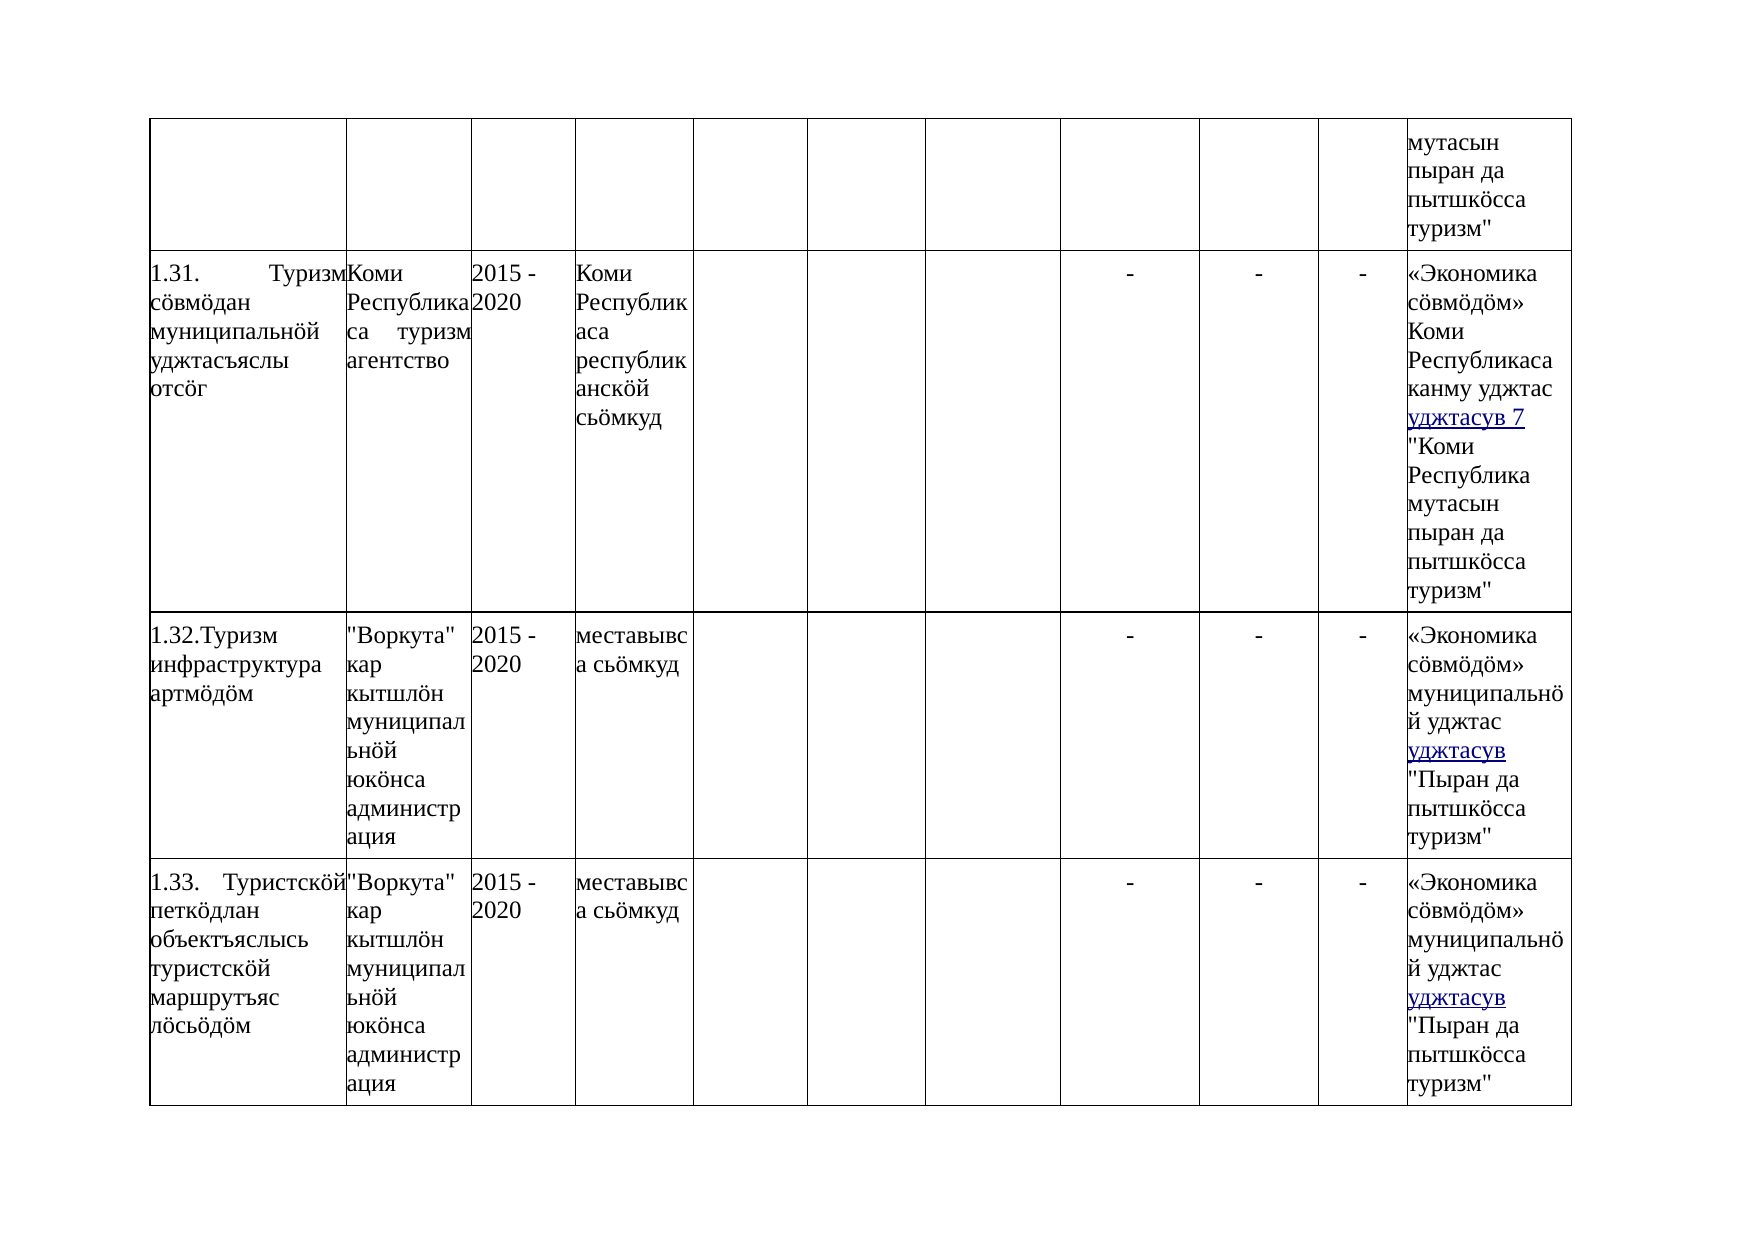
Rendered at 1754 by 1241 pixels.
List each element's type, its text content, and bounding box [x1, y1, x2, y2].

table_cell 2015 - 2020 [472, 251, 575, 611]
table_cell [151, 119, 346, 250]
table_cell - [1200, 251, 1318, 611]
table_cell [694, 613, 807, 858]
table_cell мутасын пыран да пытшкӧсса туризм" [1408, 119, 1571, 250]
table_cell «Экономика сӧвмӧдӧм» муниципальнӧй уджтас уджтасув "Пыран да пытшкӧсса туризм" [1408, 859, 1571, 1105]
table_cell меставывса сьӧмкуд [576, 613, 693, 858]
table_cell 1.33. Туристскӧй петкӧдлан объектъяслысь туристскӧй маршрутъяс лӧсьӧдӧм [151, 859, 346, 1105]
table_cell - [1319, 859, 1407, 1105]
table_cell меставывса сьӧмкуд [576, 859, 693, 1105]
table_cell [472, 119, 575, 250]
table_cell "Воркута" кар кытшлӧн муниципальнӧй юкӧнса администрация [347, 613, 471, 858]
table_cell - [1061, 251, 1199, 611]
table_cell [694, 859, 807, 1105]
table_cell 1.31. Туризм сӧвмӧдан муниципальнӧй уджтасъяслы отсӧг [151, 251, 346, 611]
table_cell 1.32.Туризм инфраструктура артмӧдӧм [151, 613, 346, 858]
table_cell - [1319, 119, 1407, 250]
table_cell [347, 119, 471, 250]
table_cell [926, 613, 1060, 858]
table_cell - [1200, 613, 1318, 858]
table_cell [694, 119, 807, 250]
table_cell [808, 613, 925, 858]
table_cell - [1319, 251, 1407, 611]
table_cell "Воркута" кар кытшлӧн муниципальнӧй юкӧнса администрация [347, 859, 471, 1105]
table_cell - [1061, 859, 1199, 1105]
table_cell [926, 119, 1060, 250]
table_cell - [1200, 859, 1318, 1105]
table_cell [694, 251, 807, 611]
table_cell [808, 119, 925, 250]
table_cell [808, 251, 925, 611]
table_cell - [1061, 613, 1199, 858]
table_cell 2015 - 2020 [472, 613, 575, 858]
table_cell [926, 859, 1060, 1105]
table_cell «Экономика сӧвмӧдӧм» Коми Республикаса канму уджтас уджтасув 7 "Коми Республика мутасын пыран да пытшкӧсса туризм" [1408, 251, 1571, 611]
table_cell - [1061, 119, 1199, 250]
table_cell 2015 - 2020 [472, 859, 575, 1105]
table_cell Коми Республикаса республиканскӧй сьӧмкуд [576, 251, 693, 611]
table_cell [926, 251, 1060, 611]
table_cell Коми Республикаса туризм агентство [347, 251, 471, 611]
table_cell [576, 119, 693, 250]
table_cell «Экономика сӧвмӧдӧм» муниципальнӧй уджтас уджтасув "Пыран да пытшкӧсса туризм" [1408, 613, 1571, 858]
table_cell - [1319, 613, 1407, 858]
table_cell [808, 859, 925, 1105]
table_cell - [1200, 119, 1318, 250]
